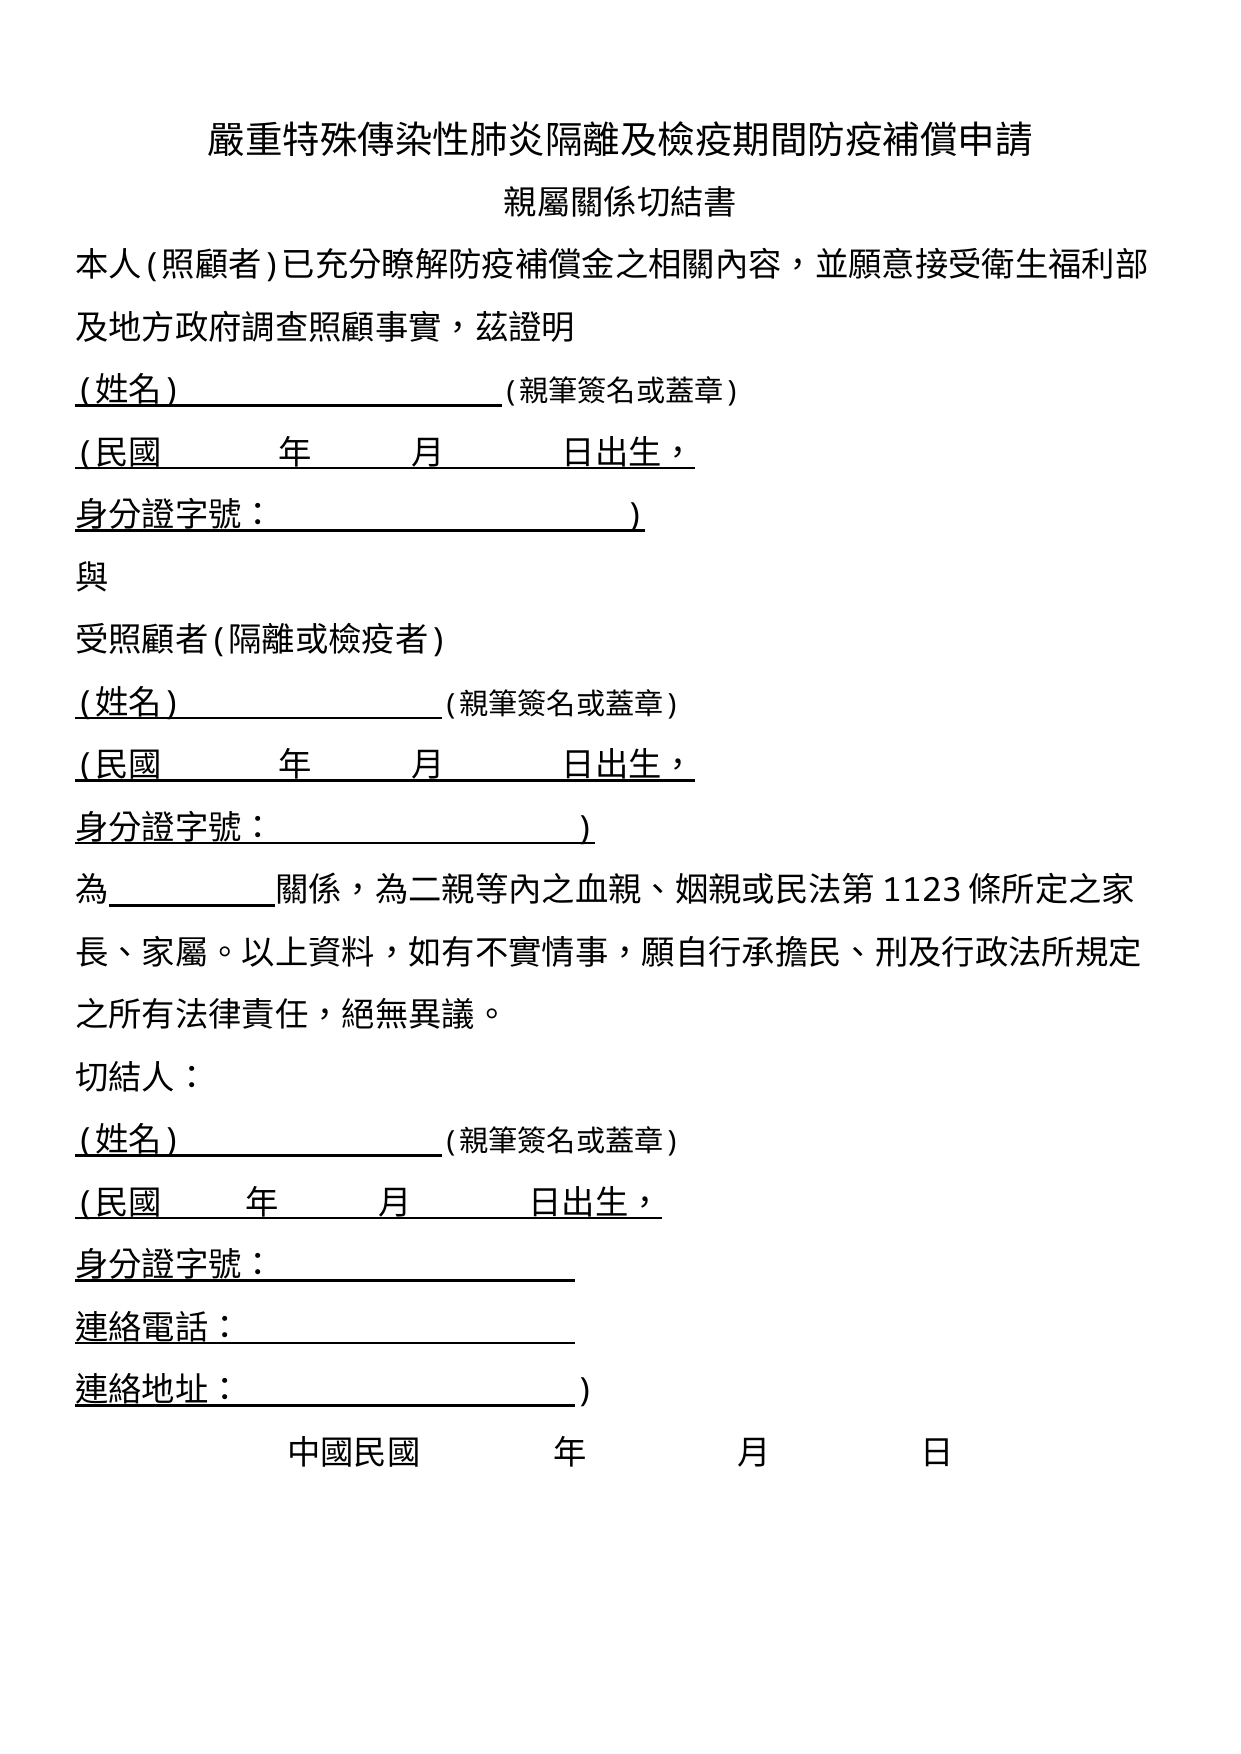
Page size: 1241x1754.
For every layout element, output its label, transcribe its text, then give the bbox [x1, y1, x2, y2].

text (民國 年 月 日出生， [75, 1158, 1165, 1221]
text 嚴重特殊傳染性肺炎隔離及檢疫期間防疫補償申請 [75, 96, 1165, 158]
text 中國民國 年 月 日 [75, 1408, 1165, 1471]
text (姓名) (親筆簽名或蓋章) [75, 658, 1165, 721]
text (姓名) (親筆簽名或蓋章) [75, 346, 1165, 408]
text 親屬關係切結書 [75, 158, 1165, 221]
text 身分證字號： ) [75, 471, 1165, 533]
text 身分證字號： [75, 1221, 1165, 1283]
text (民國 年 月 日出生， [75, 721, 1165, 783]
text 身分證字號： ) [75, 783, 1165, 846]
text (民國 年 月 日出生， [75, 408, 1165, 471]
text (姓名) (親筆簽名或蓋章) [75, 1096, 1165, 1158]
text 連絡電話： [75, 1283, 1165, 1346]
text 為 關係，為二親等內之血親、姻親或民法第1123條所定之家長、家屬。以上資料，如有不實情事，願自行承擔民、刑及行政法所規定之所有法律責任，絕無異議。 [75, 846, 1165, 1033]
text 本人(照顧者)已充分瞭解防疫補償金之相關內容，並願意接受衛生福利部及地方政府調查照顧事實，茲證明 [75, 221, 1165, 346]
text 切結人： [75, 1033, 1165, 1096]
text 受照顧者(隔離或檢疫者) [75, 596, 1165, 658]
text 與 [75, 533, 1165, 596]
text 連絡地址： ) [75, 1346, 1165, 1408]
